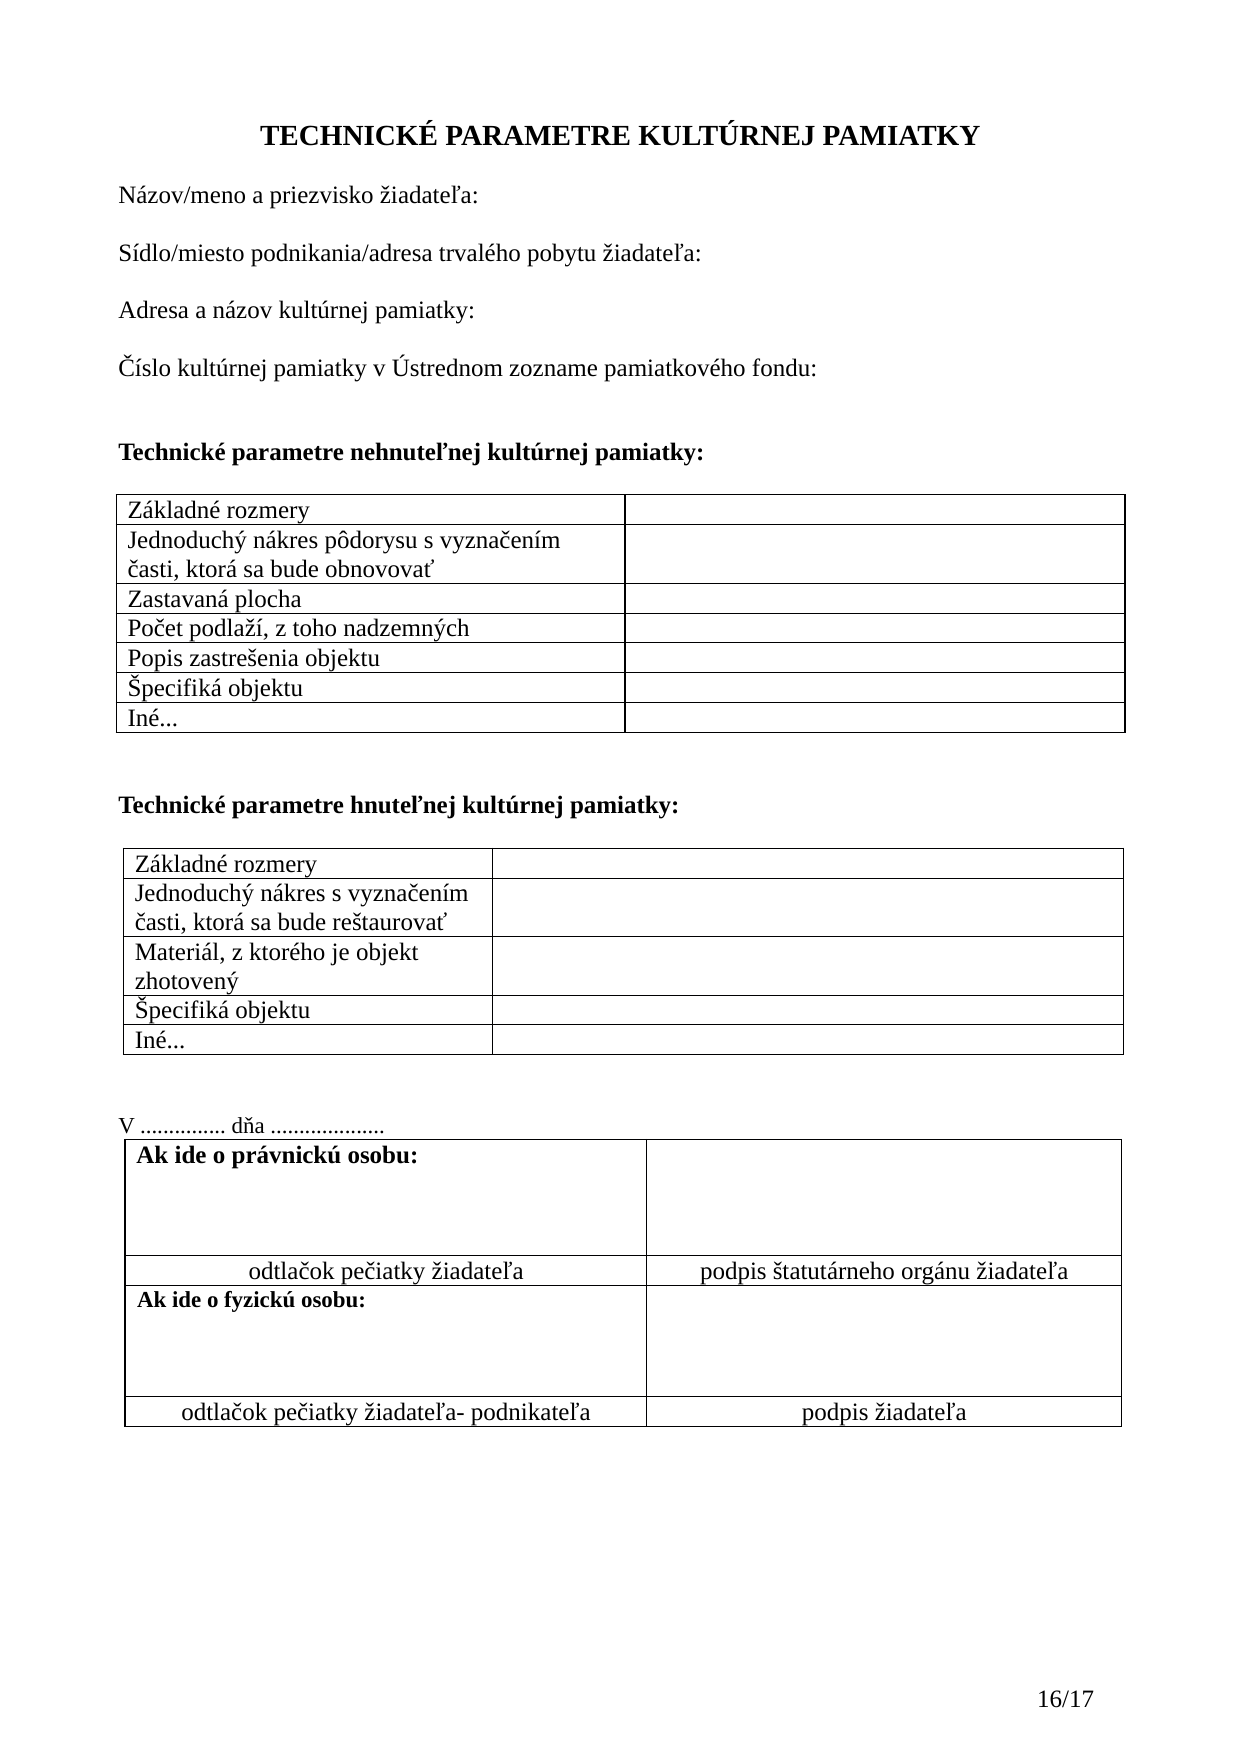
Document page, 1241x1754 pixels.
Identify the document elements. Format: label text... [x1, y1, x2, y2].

text Názov/meno a priezvisko žiadateľa: [118, 180, 1122, 209]
table_cell [626, 703, 1124, 732]
table_cell Špecifiká objektu [124, 996, 492, 1024]
text Sídlo/miesto podnikania/adresa trvalého pobytu žiadateľa: [118, 238, 1122, 267]
table_cell Jednoduchý nákres s vyznačením časti, ktorá sa bude reštaurovať [124, 879, 492, 936]
table_header Základné rozmery [124, 849, 492, 877]
table_cell Jednoduchý nákres pôdorysu s vyznačením časti, ktorá sa bude obnovovať [117, 525, 624, 583]
table_header Základné rozmery [117, 495, 624, 524]
table_cell [626, 643, 1124, 672]
table_cell odtlačok pečiatky žiadateľa [126, 1256, 646, 1285]
table_cell [626, 673, 1124, 702]
table_cell Počet podlaží, z toho nadzemných [117, 614, 624, 642]
text Adresa a názov kultúrnej pamiatky: [118, 295, 1122, 324]
text V ............... dňa .................... [118, 1113, 1122, 1139]
table_cell Iné... [124, 1025, 492, 1054]
table_cell [493, 1025, 1123, 1054]
text technické parametre kultúrnej pamiatky [118, 118, 1122, 152]
table_cell [493, 996, 1123, 1024]
table_cell podpis štatutárneho orgánu žiadateľa [647, 1256, 1121, 1285]
text Číslo kultúrnej pamiatky v Ústrednom zozname pamiatkového fondu: [118, 353, 1122, 382]
table_cell [626, 584, 1124, 612]
table_header [647, 1140, 1121, 1255]
table_cell [626, 525, 1124, 583]
table_cell [647, 1286, 1121, 1396]
table_cell Iné... [117, 703, 624, 732]
table_cell [626, 614, 1124, 642]
table_header [493, 849, 1123, 877]
table_cell Zastavaná plocha [117, 584, 624, 612]
text Technické parametre hnuteľnej kultúrnej pamiatky: [118, 790, 1122, 819]
table_cell Materiál, z ktorého je objekt zhotovený [124, 937, 492, 994]
table_cell [493, 879, 1123, 936]
table_cell [493, 937, 1123, 994]
table_header [626, 495, 1124, 524]
table_cell Ak ide o fyzickú osobu: [126, 1286, 646, 1396]
table_cell podpis žiadateľa [647, 1397, 1121, 1426]
text Technické parametre nehnuteľnej kultúrnej pamiatky: [118, 437, 1122, 466]
table_cell odtlačok pečiatky žiadateľa- podnikateľa [126, 1397, 646, 1426]
table_cell Špecifiká objektu [117, 673, 624, 702]
table_header Ak ide o právnickú osobu: [126, 1140, 646, 1255]
table_cell Popis zastrešenia objektu [117, 643, 624, 672]
